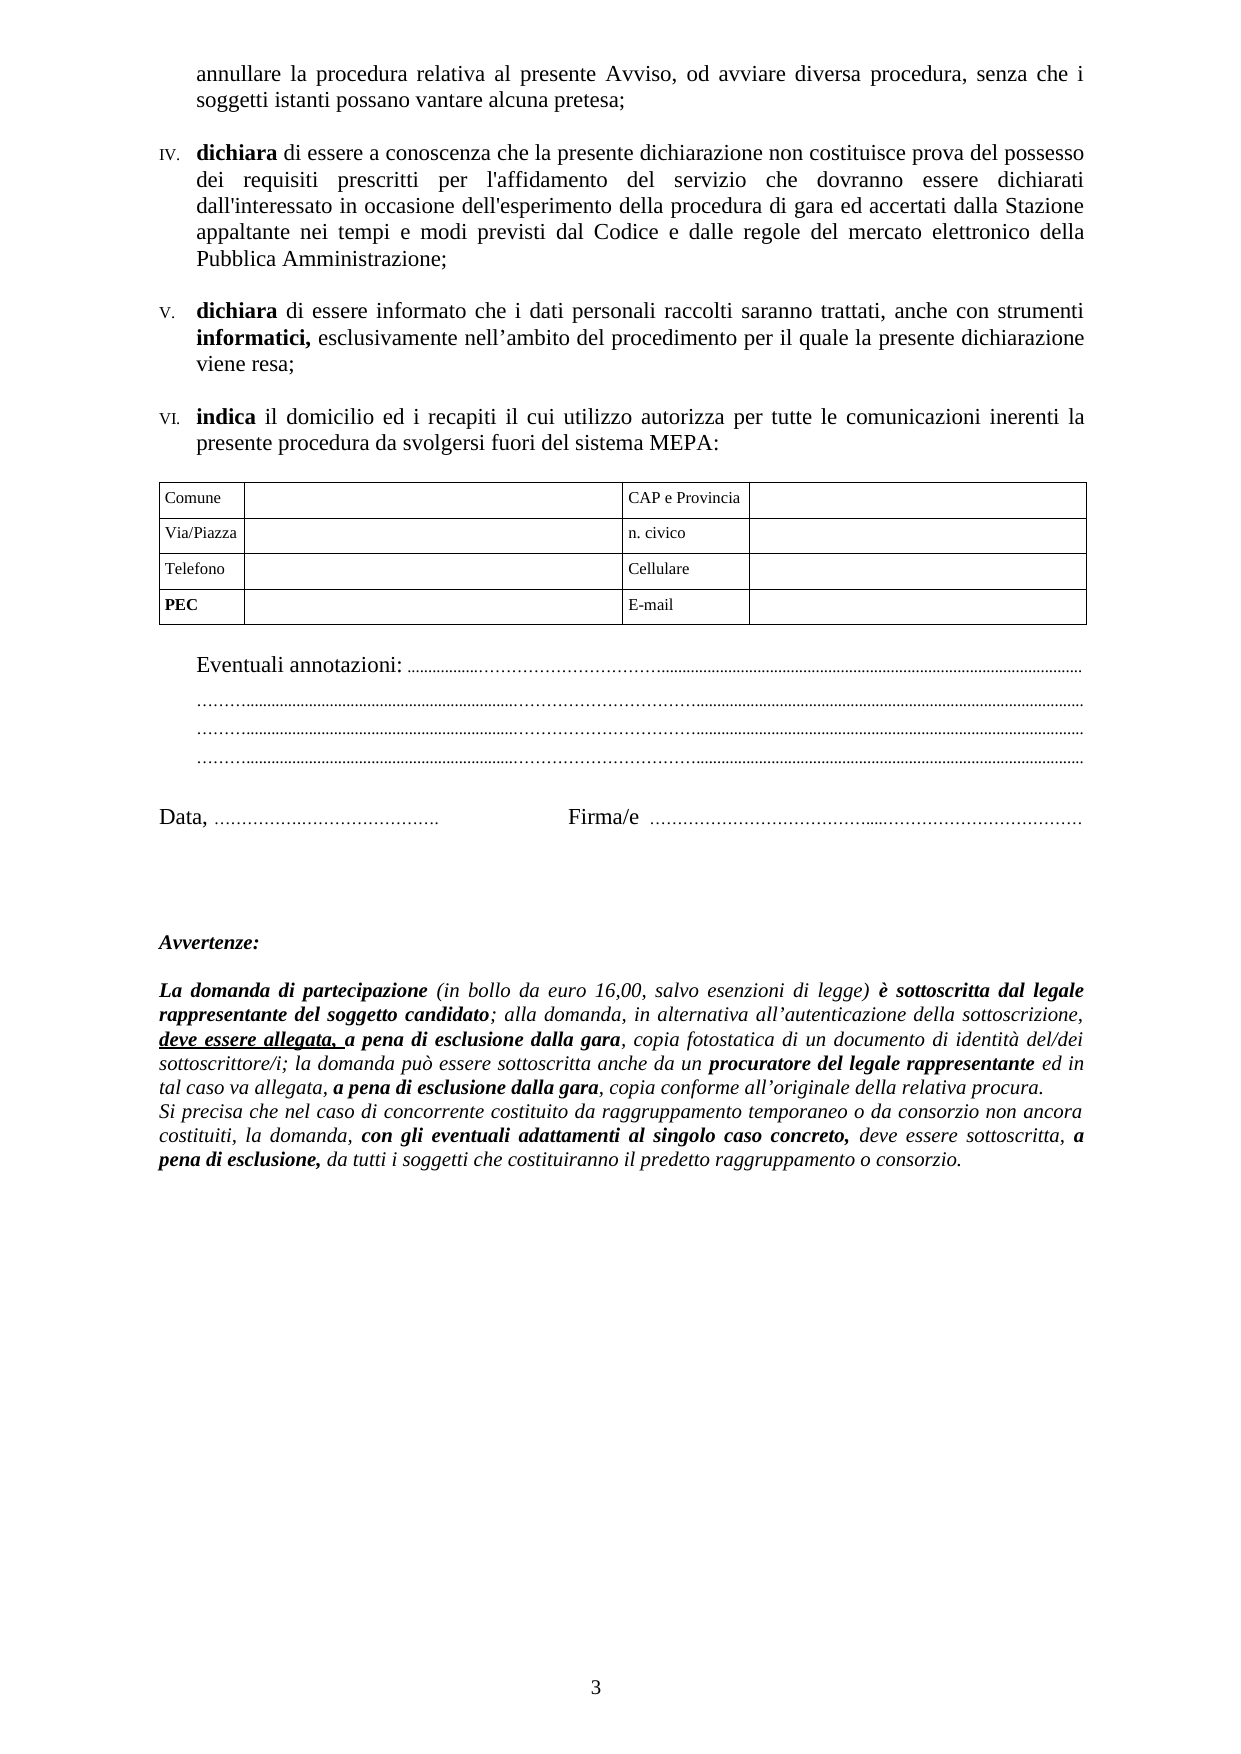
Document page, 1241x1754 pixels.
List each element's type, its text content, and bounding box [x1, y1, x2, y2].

table_cell Cellulare [623, 554, 749, 589]
text ………................................................................……………………………............................................................................................. [196, 690, 1086, 709]
table_cell [750, 519, 1086, 553]
table_cell n. civico [623, 519, 749, 553]
text La domanda di partecipazione (in bollo da euro 16,00, salvo esenzioni di legge) è sottoscritta dal legale rappresentante del soggetto candidato; alla domanda, in alternativa all’autenticazione della sottoscrizione, deve essere allegata, a pena di esclusione dalla gara, copia fotostatica di un documento di identità del/dei sottoscrittore/i; la domanda può essere sottoscritta anche da un procuratore del legale rappresentante ed in tal caso va allegata, a pena di esclusione dalla gara, copia conforme all’originale della relativa procura. [159, 978, 1086, 1099]
table_header Comune [160, 483, 244, 517]
text Data, …………….……………………. Firma/e …………………………………....……………………………… [159, 803, 1086, 829]
table_header [750, 483, 1086, 517]
table_cell E-mail [623, 590, 749, 624]
table_cell Via/Piazza [160, 519, 244, 553]
table_cell [245, 590, 622, 624]
list dichiara di essere a conoscenza che la presente dichiarazione non costituisce prova del possesso dei requisiti prescritti per l'affidamento del servizio che dovranno essere dichiarati dall'interessato in occasione dell'esperimento della procedura di gara ed accertati dalla Stazione appaltante nei tempi e modi previsti dal Codice e dalle regole del mercato elettronico della Pubblica Amministrazione; [159, 139, 1086, 271]
table_cell [750, 590, 1086, 624]
text Eventuali annotazioni: .................……………………………..................................................................................................... [196, 651, 1086, 677]
table_cell [245, 519, 622, 553]
list annullare la procedura relativa al presente Avviso, od avviare diversa procedura, senza che i soggetti istanti possano vantare alcuna pretesa; [159, 60, 1086, 113]
list dichiara di essere informato che i dati personali raccolti saranno trattati, anche con strumenti informatici, esclusivamente nell’ambito del procedimento per il quale la presente dichiarazione viene resa; [159, 297, 1086, 376]
table_header [245, 483, 622, 517]
list indica il domicilio ed i recapiti il cui utilizzo autorizza per tutte le comunicazioni inerenti la presente procedura da svolgersi fuori del sistema MEPA: [159, 403, 1086, 456]
table_cell PEC [160, 590, 244, 624]
table_cell [750, 554, 1086, 589]
text Si precisa che nel caso di concorrente costituito da raggruppamento temporaneo o da consorzio non ancora costituiti, la domanda, con gli eventuali adattamenti al singolo caso concreto, deve essere sottoscritta, a pena di esclusione, da tutti i soggetti che costituiranno il predetto raggruppamento o consorzio. [159, 1099, 1086, 1171]
table_header CAP e Provincia [623, 483, 749, 517]
text ………................................................................……………………………............................................................................................. [196, 719, 1086, 738]
text ………................................................................……………………………............................................................................................. [196, 748, 1086, 767]
table_cell [245, 554, 622, 589]
table_cell Telefono [160, 554, 244, 589]
text Avvertenze: [159, 930, 1086, 954]
